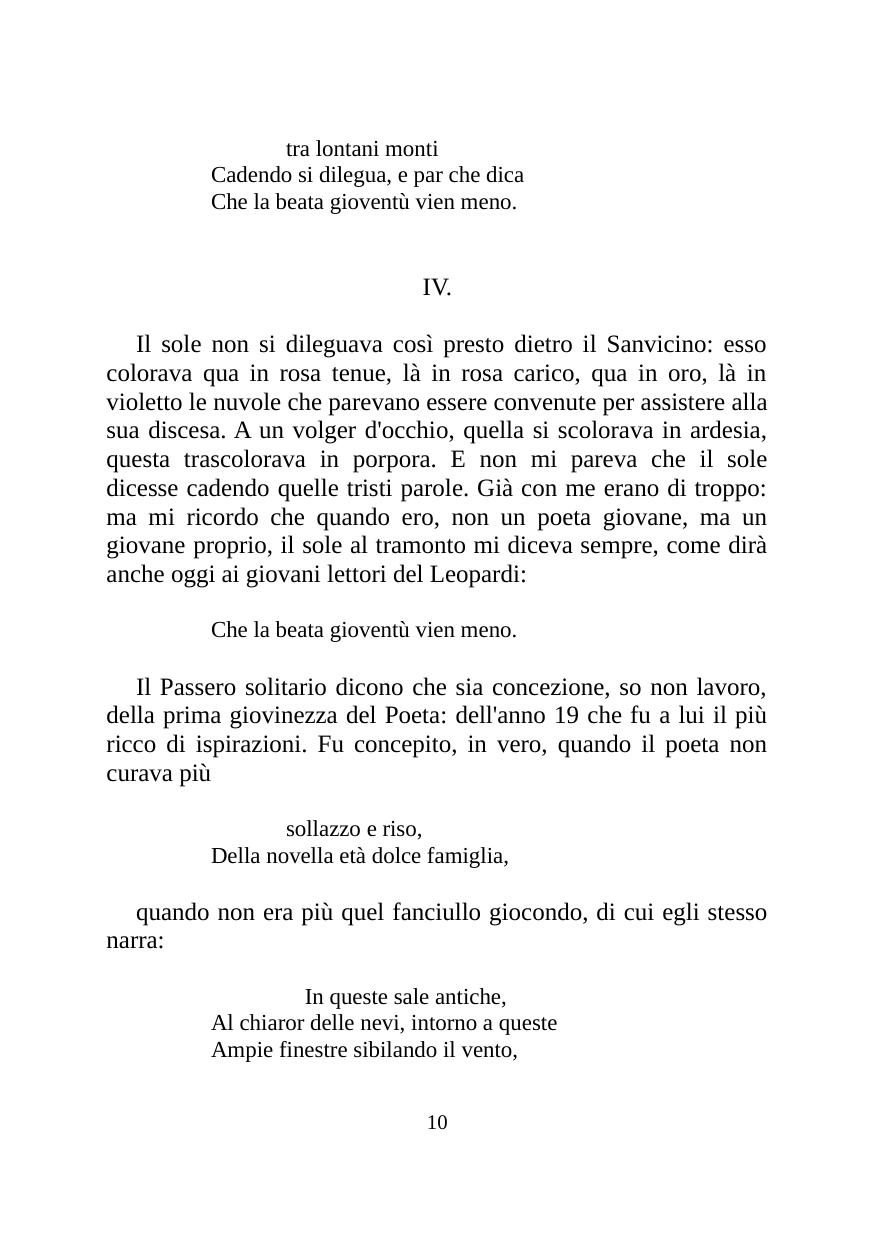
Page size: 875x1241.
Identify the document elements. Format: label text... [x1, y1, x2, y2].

text Ampie finestre sibilando il vento, [181, 1036, 768, 1062]
text tra lontani monti [256, 135, 768, 161]
text Della novella età dolce famiglia, [181, 842, 768, 868]
text Che la beata gioventù vien meno. [181, 188, 768, 214]
text In queste sale antiche, [275, 983, 768, 1009]
text Il sole non si dileguava così presto dietro il Sanvicino: esso colorava qua in rosa tenue, là in rosa carico, qua in oro, là in violetto le nuvole che parevano essere convenute per assistere alla sua discesa. A un volger d'occhio, quella si scolorava in ardesia, questa trascolorava in porpora. E non mi pareva che il sole dicesse cadendo quelle tristi parole. Già con me erano di troppo: ma mi ricordo che quando ero, non un poeta giovane, ma un giovane proprio, il sole al tramonto mi diceva sempre, come dirà anche oggi ai giovani lettori del Leopardi: [106, 329, 768, 588]
text Al chiaror delle nevi, intorno a queste [181, 1009, 768, 1036]
text Cadendo si dilegua, e par che dica [181, 161, 768, 188]
text Che la beata gioventù vien meno. [181, 617, 768, 643]
text quando non era più quel fanciullo giocondo, di cui egli stesso narra: [106, 897, 768, 954]
text sollazzo e riso, [256, 815, 768, 842]
text IV. [106, 272, 768, 300]
text Il Passero solitario dicono che sia concezione, so non lavoro, della prima giovinezza del Poeta: dell'anno 19 che fu a lui il più ricco di ispirazioni. Fu concepito, in vero, quando il poeta non curava più [106, 672, 768, 787]
